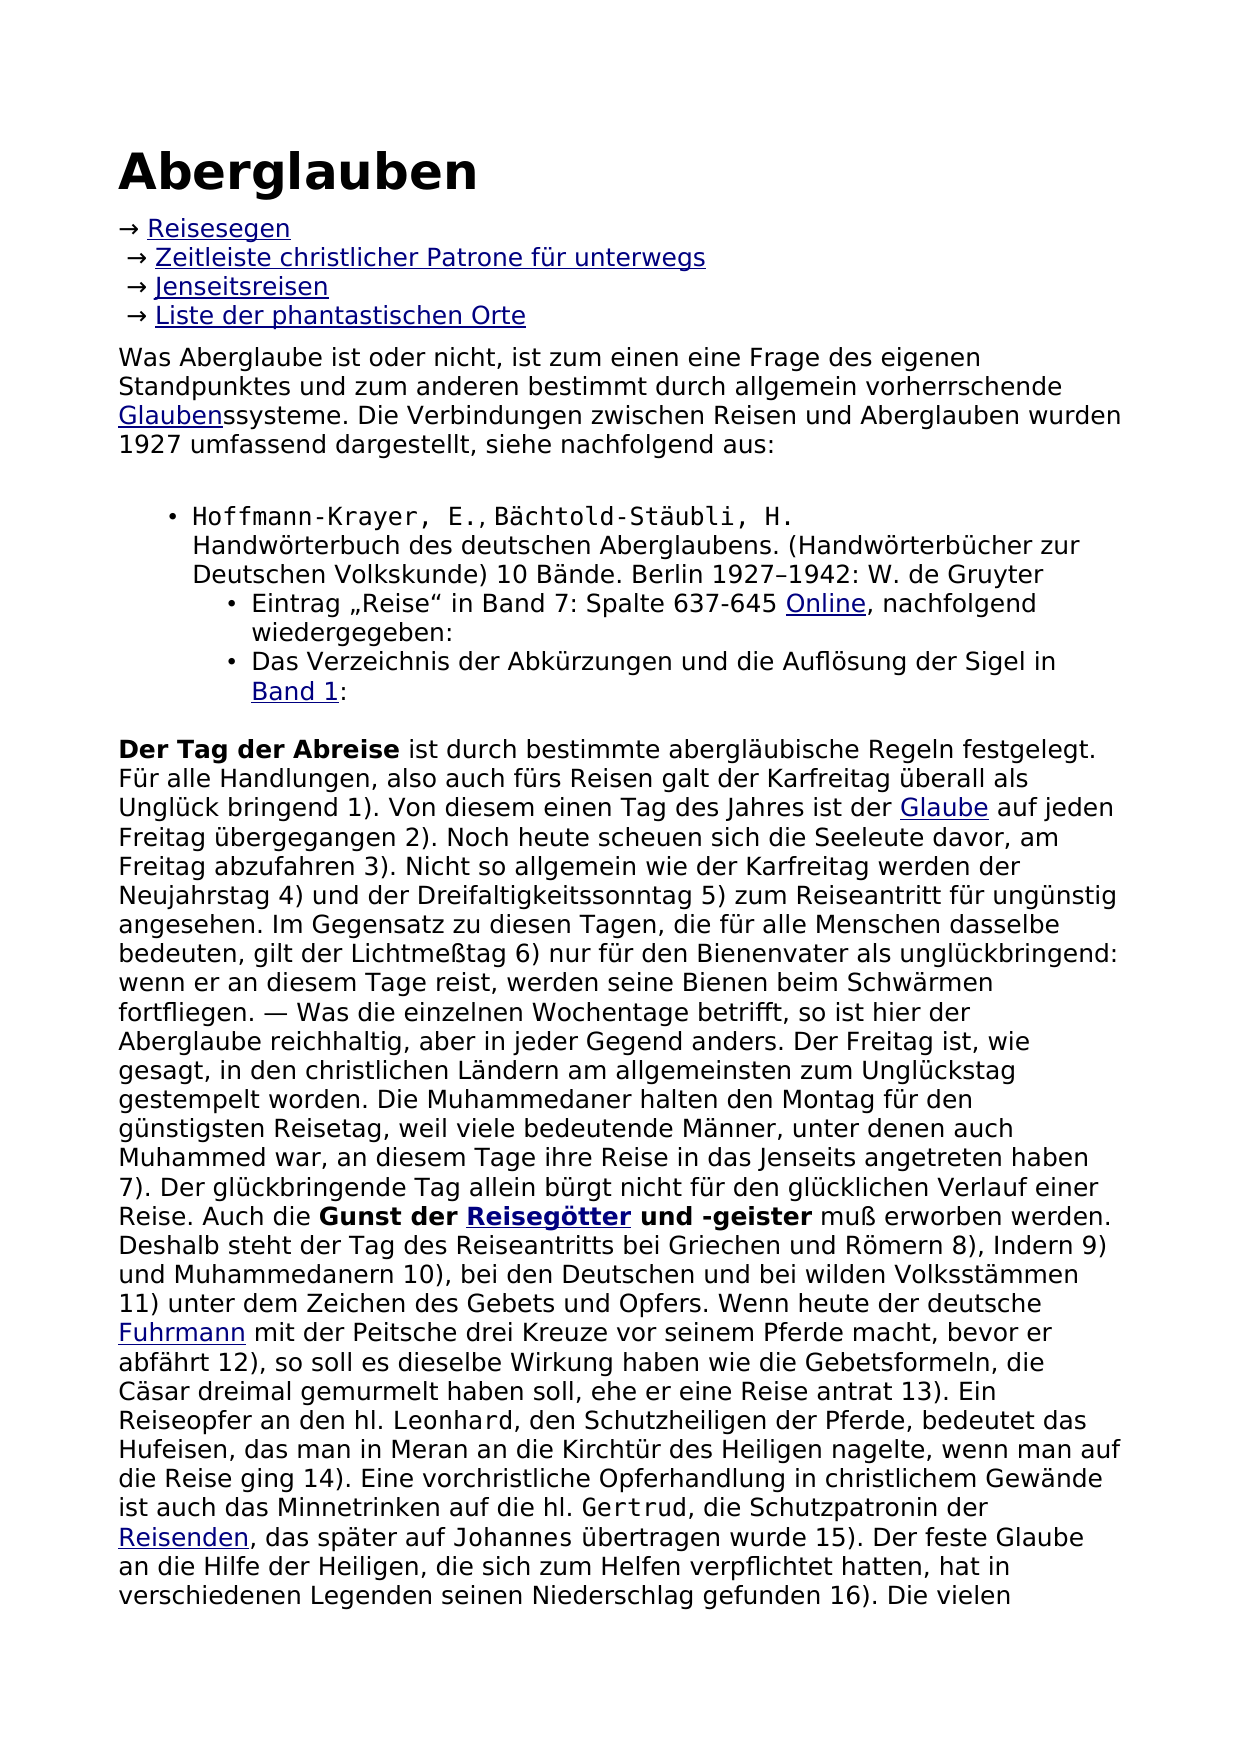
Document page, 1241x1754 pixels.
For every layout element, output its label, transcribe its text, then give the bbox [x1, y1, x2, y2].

list Hoffmann-Krayer, E., Bächtold-Stäubli, H. Handwörterbuch des deutschen Aberglaubens. (Handwörterbücher zur Deutschen Volkskunde) 10 Bände. Berlin 1927–1942: W. de Gruyter [177, 502, 1122, 589]
subtitle Aberglauben [118, 143, 1122, 201]
list Eintrag „Reise“ in Band 7: Spalte 637-645 Online, nachfolgend wiedergegeben: [236, 589, 1122, 647]
list Das Verzeichnis der Abkürzungen und die Auflösung der Sigel in Band 1: [236, 647, 1122, 706]
text Was Aberglaube ist oder nicht, ist zum einen eine Frage des eigenen Standpunktes und zum anderen bestimmt durch allgemein vorherrschende Glaubenssysteme. Die Verbindungen zwischen Reisen und Aberglauben wurden 1927 umfassend dargestellt, siehe nachfolgend aus: [118, 343, 1122, 460]
text → Reisesegen → Zeitleiste christlicher Patrone für unterwegs → Jenseitsreisen → Liste der phantastischen Orte [118, 214, 1122, 331]
text Der Tag der Abreise ist durch bestimmte abergläubische Regeln festgelegt. Für alle Handlungen, also auch fürs Reisen galt der Karfreitag überall als Unglück bringend 1). Von diesem einen Tag des Jahres ist der Glaube auf jeden Freitag übergegangen 2). Noch heute scheuen sich die Seeleute davor, am Freitag abzufahren 3). Nicht so allgemein wie der Karfreitag werden der Neujahrstag 4) und der Dreifaltigkeitssonntag 5) zum Reiseantritt für ungünstig angesehen. Im Gegensatz zu diesen Tagen, die für alle Menschen dasselbe bedeuten, gilt der Lichtmeßtag 6) nur für den Bienenvater als unglückbringend: wenn er an diesem Tage reist, werden seine Bienen beim Schwärmen fortfliegen. — Was die einzelnen Wochentage betrifft, so ist hier der Aberglaube reichhaltig, aber in jeder Gegend anders. Der Freitag ist, wie gesagt, in den christlichen Ländern am allgemeinsten zum Unglückstag gestempelt worden. Die Muhammedaner halten den Montag für den günstigsten Reisetag, weil viele bedeutende Männer, unter denen auch Muhammed war, an diesem Tage ihre Reise in das Jenseits angetreten haben 7). Der glückbringende Tag allein bürgt nicht für den glücklichen Verlauf einer Reise. Auch die Gunst der Reisegötter und -geister muß erworben werden. Deshalb steht der Tag des Reiseantritts bei Griechen und Römern 8), Indern 9) und Muhammedanern 10), bei den Deutschen und bei wilden Volksstämmen 11) unter dem Zeichen des Gebets und Opfers. Wenn heute der deutsche Fuhrmann mit der Peitsche drei Kreuze vor seinem Pferde macht, bevor er abfährt 12), so soll es dieselbe Wirkung haben wie die Gebetsformeln, die Cäsar dreimal gemurmelt haben soll, ehe er eine Reise antrat 13). Ein Reiseopfer an den hl. Leonhard, den Schutzheiligen der Pferde, bedeutet das Hufeisen, das man in Meran an die Kirchtür des Heiligen nagelte, wenn man auf die Reise ging 14). Eine vorchristliche Opferhandlung in christlichem Gewände ist auch das Minnetrinken auf die hl. Gertrud, die Schutzpatronin der Reisenden, das später auf Johannes übertragen wurde 15). Der feste Glaube an die Hilfe der Heiligen, die sich zum Helfen verpflichtet hatten, hat in verschiedenen Legenden seinen Niederschlag gefunden 16). Die vielen [118, 735, 1122, 1610]
